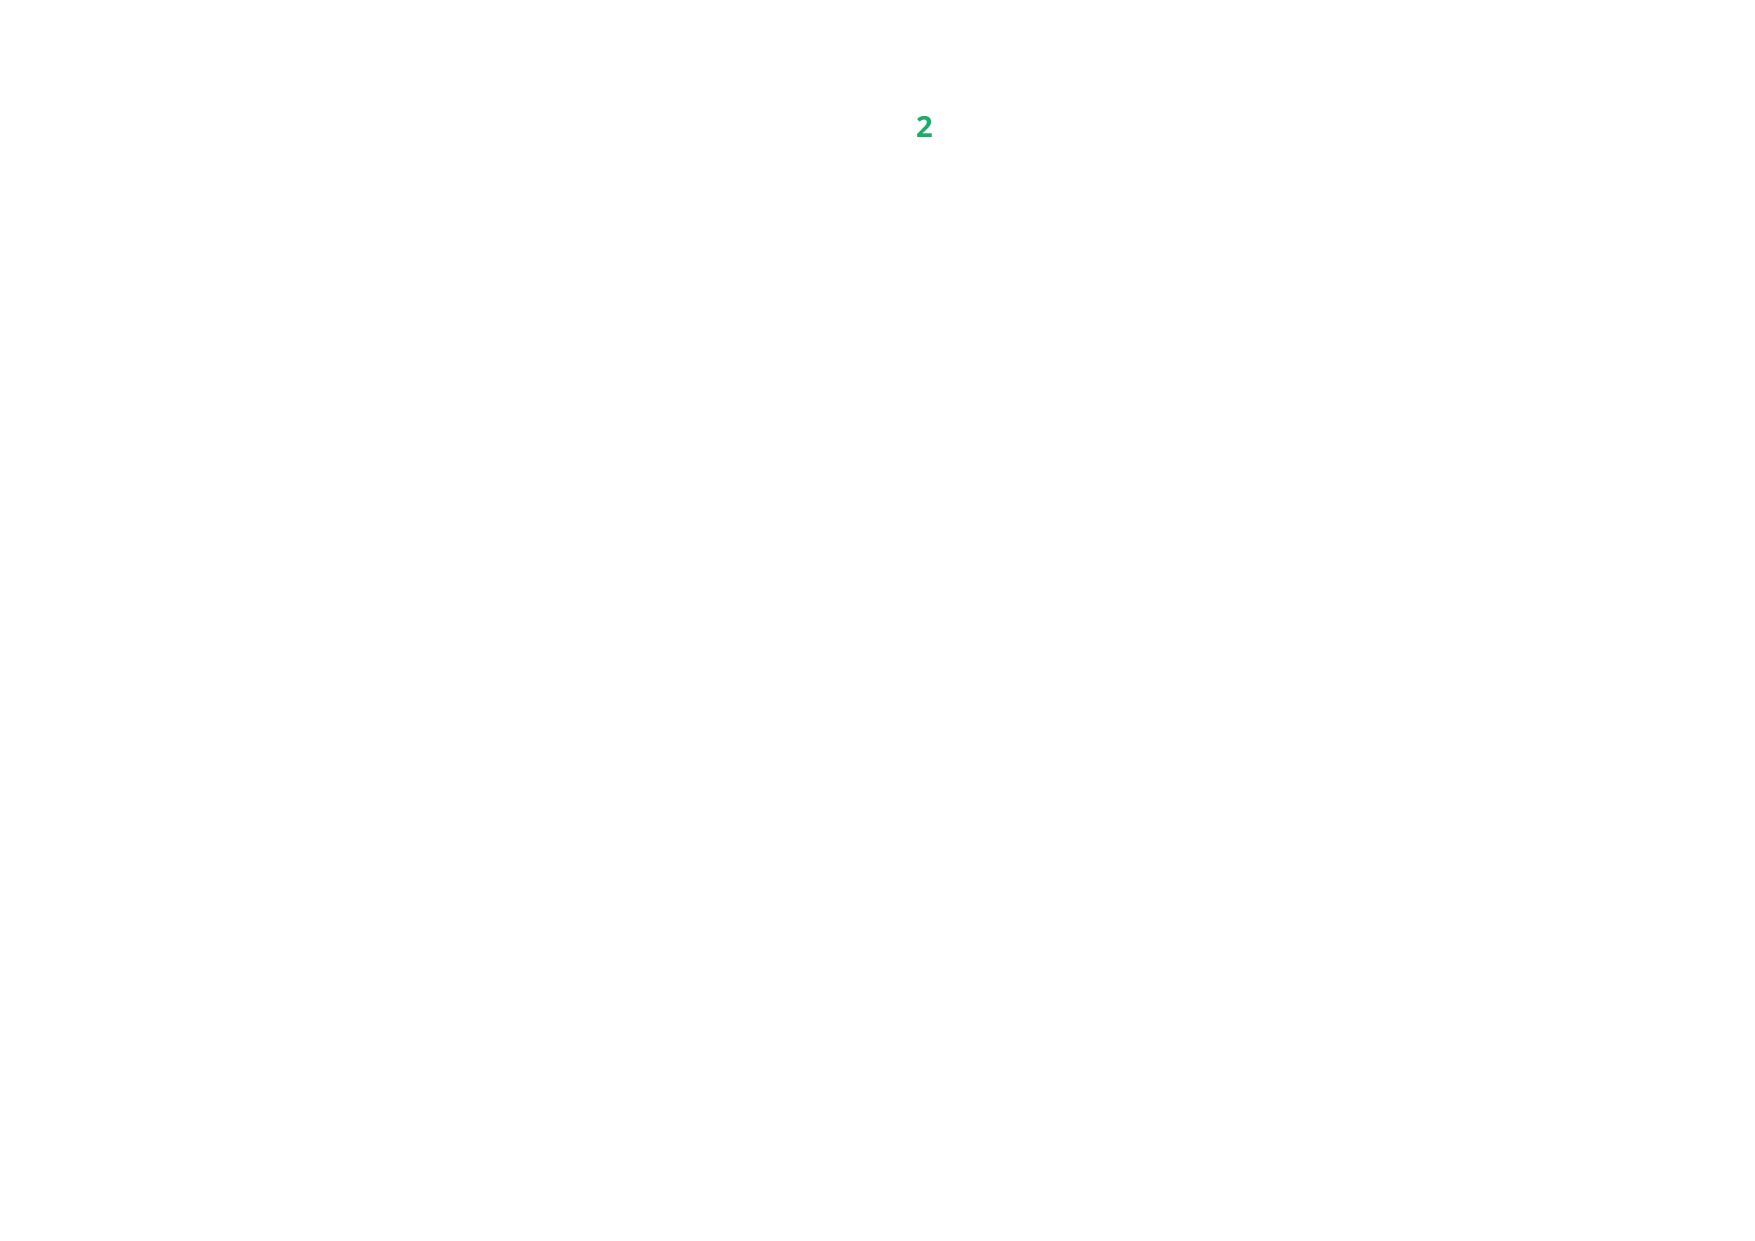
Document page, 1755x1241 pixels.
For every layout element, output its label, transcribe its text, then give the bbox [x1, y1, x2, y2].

text 2 [658, 106, 933, 146]
